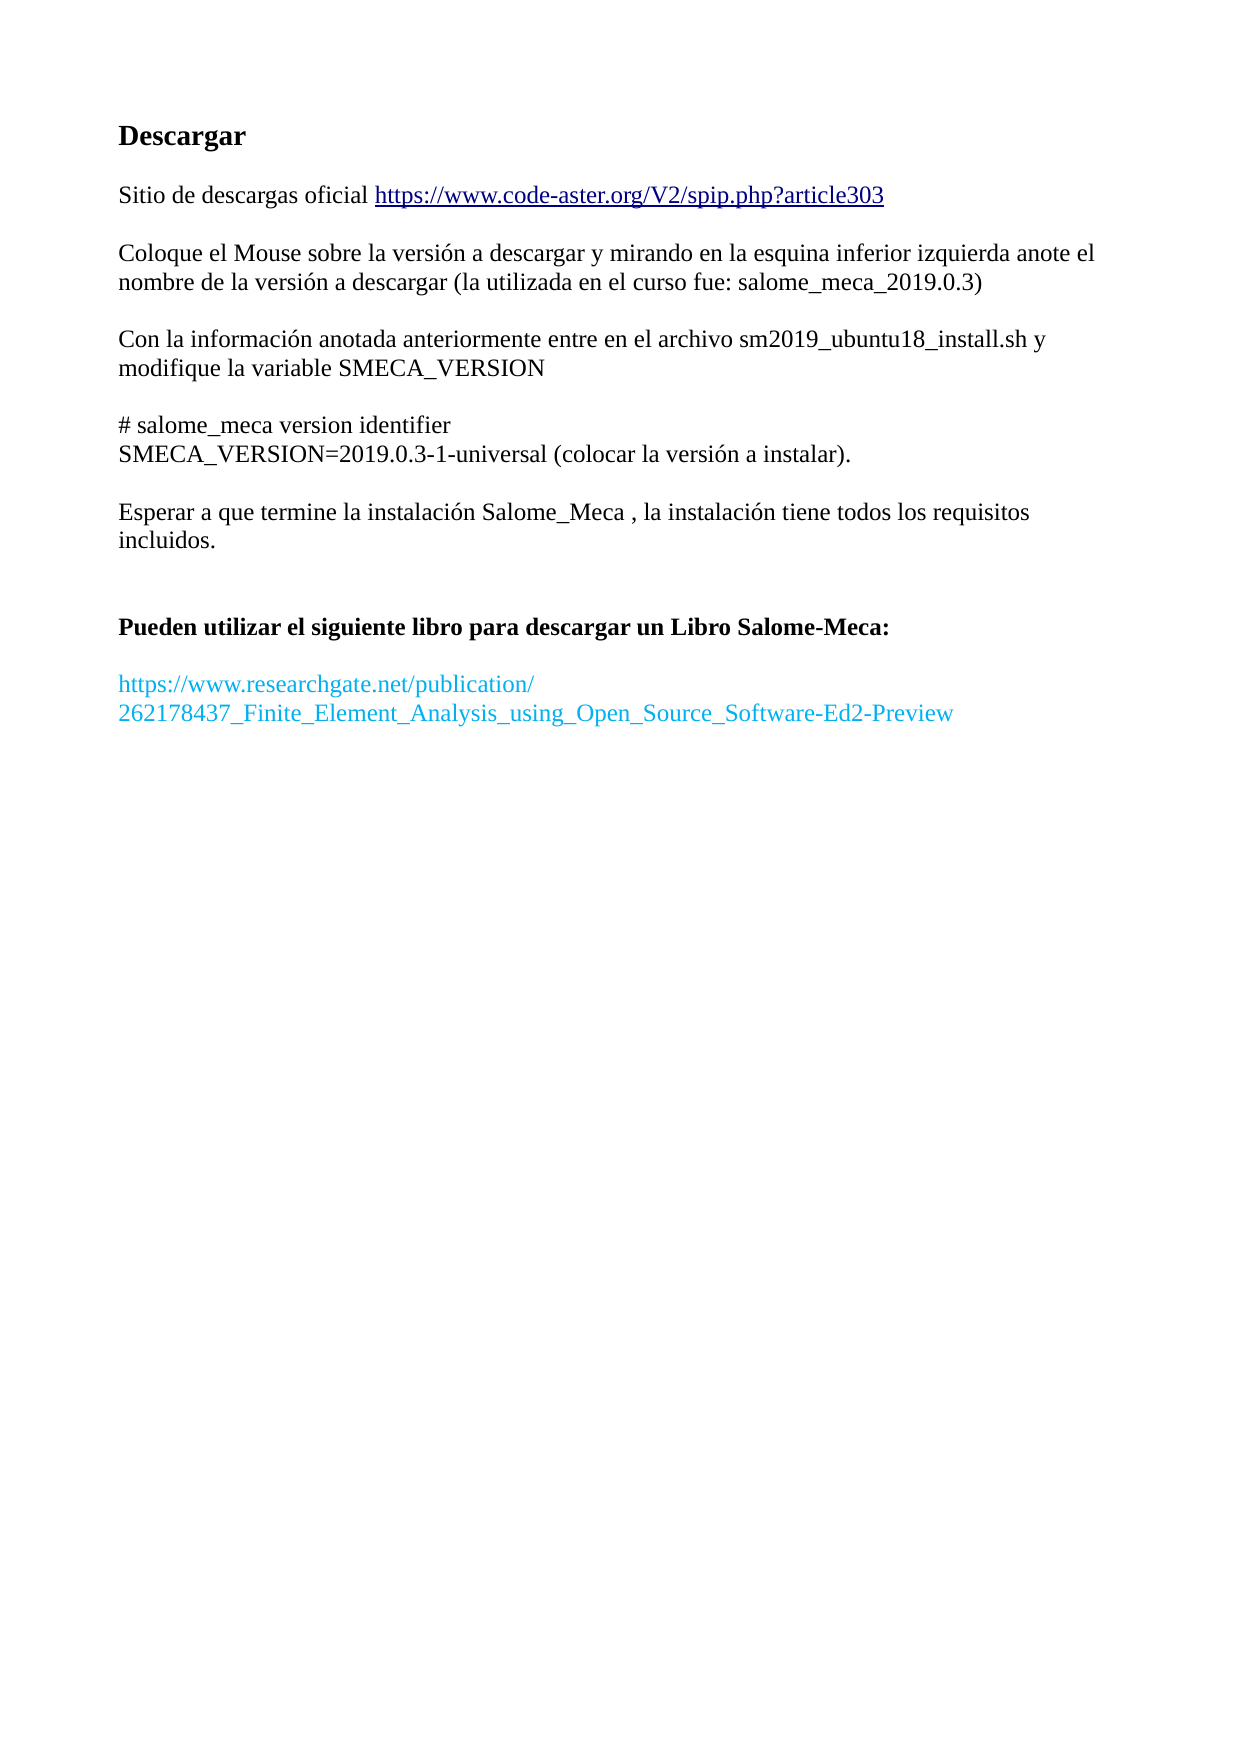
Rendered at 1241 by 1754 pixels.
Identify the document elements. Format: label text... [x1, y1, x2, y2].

text Con la información anotada anteriormente entre en el archivo sm2019_ubuntu18_install.sh y modifique la variable SMECA_VERSION [118, 324, 1122, 382]
text Pueden utilizar el siguiente libro para descargar un Libro Salome-Meca: [118, 612, 1122, 640]
text https://www.researchgate.net/publication/262178437_Finite_Element_Analysis_using_Open_Source_Software-Ed2-Preview [118, 669, 1122, 727]
text Coloque el Mouse sobre la versión a descargar y mirando en la esquina inferior izquierda anote el nombre de la versión a descargar (la utilizada en el curso fue: salome_meca_2019.0.3) [118, 238, 1122, 295]
text Sitio de descargas oficial https://www.code-aster.org/V2/spip.php?article303 [118, 180, 1122, 209]
text Descargar [118, 118, 1122, 152]
text # salome_meca version identifier [118, 410, 1122, 439]
text SMECA_VERSION=2019.0.3-1-universal (colocar la versión a instalar). [118, 439, 1122, 468]
text Esperar a que termine la instalación Salome_Meca , la instalación tiene todos los requisitos incluidos. [118, 497, 1122, 554]
